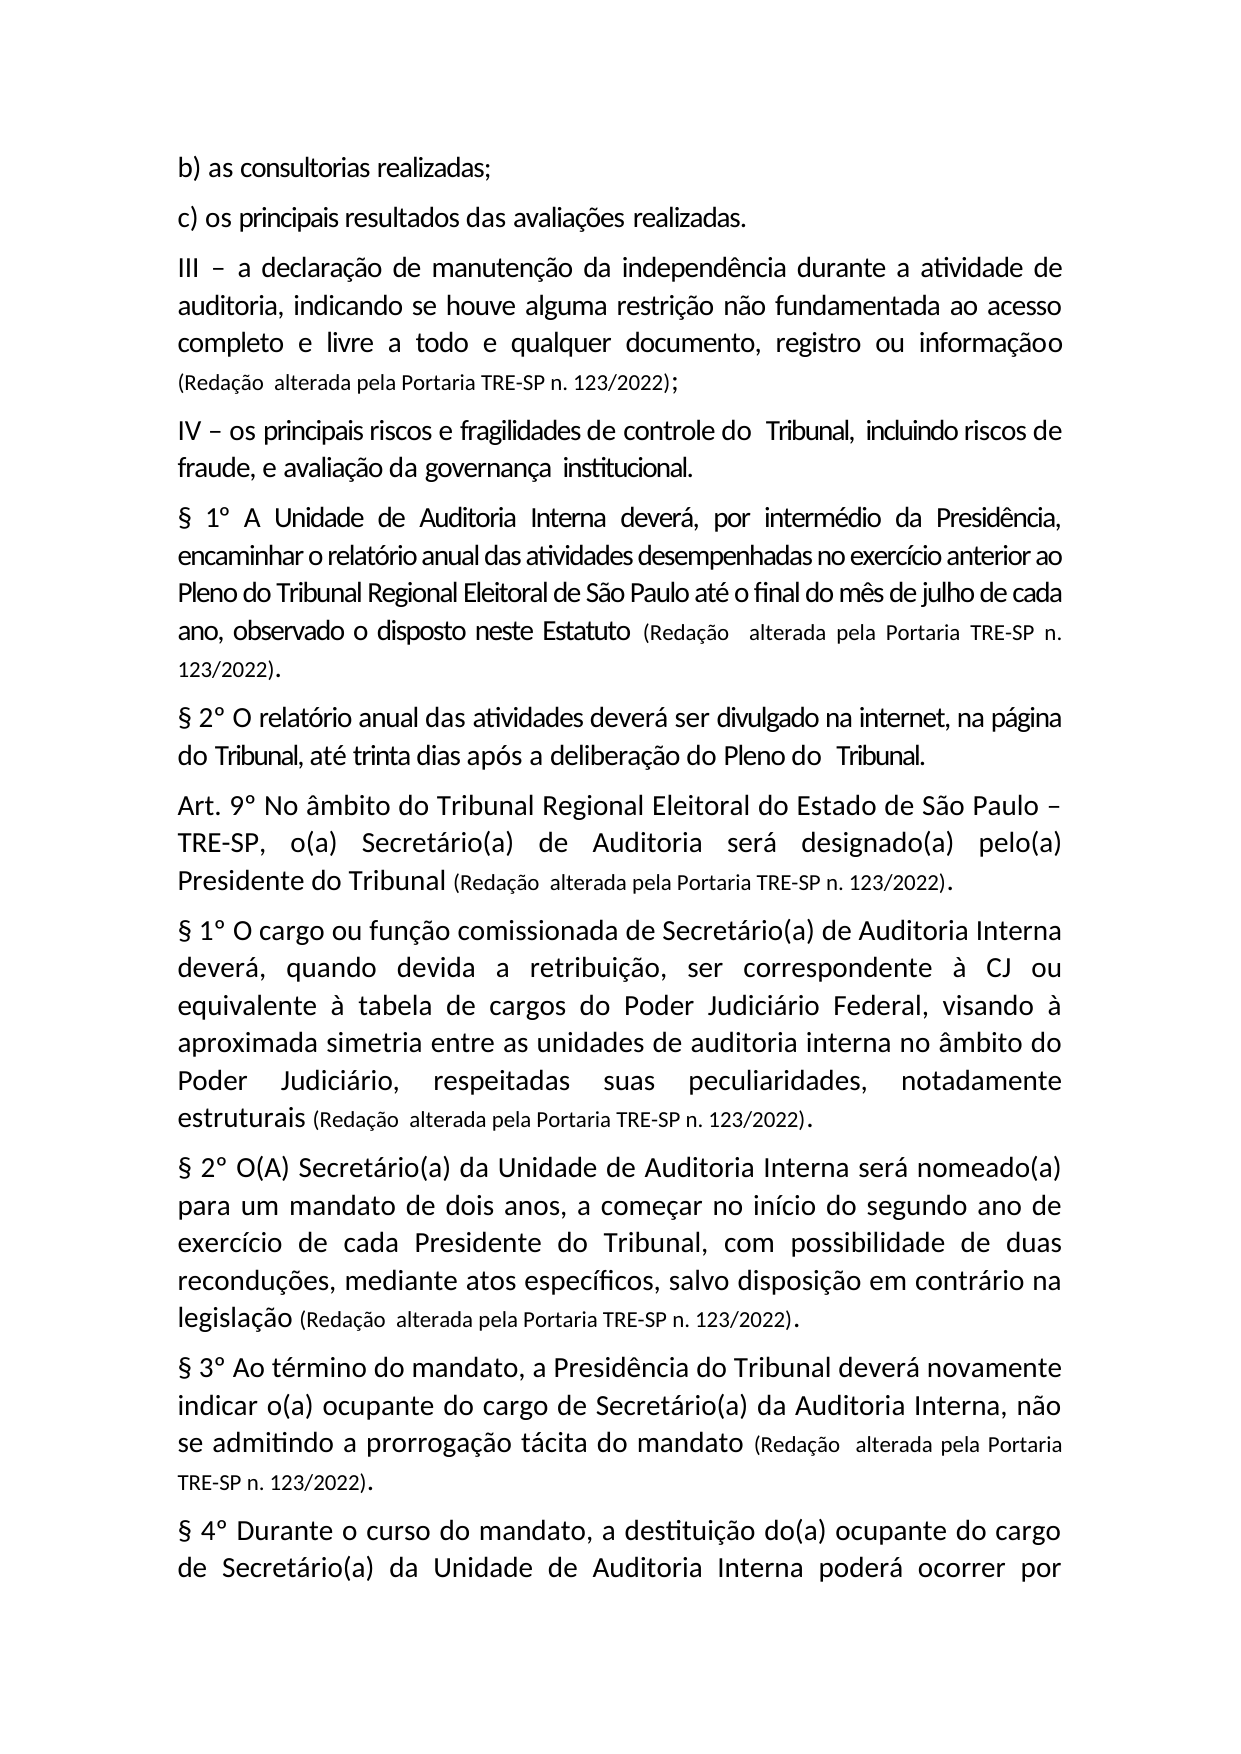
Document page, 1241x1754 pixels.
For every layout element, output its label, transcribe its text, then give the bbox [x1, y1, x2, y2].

list III – a declaração de manutenção da independência durante a atividade de auditoria, indicando se houve alguma restrição não fundamentada ao acesso completo e livre a todo e qualquer documento, registro ou informaçãoo (Redação alterada pela Portaria TRE-SP n. 123/2022); [177, 248, 1063, 398]
text Art. 9º No âmbito do Tribunal Regional Eleitoral do Estado de São Paulo – TRE-SP, o(a) Secretário(a) de Auditoria será designado(a) pelo(a) Presidente do Tribunal (Redação alterada pela Portaria TRE-SP n. 123/2022). [177, 785, 1063, 898]
text c) os principais resultados das avaliações realizadas. [177, 198, 1063, 235]
text § 2º O relatório anual das atividades deverá ser divulgado na internet, na página do Tribunal, até trinta dias após a deliberação do Pleno do Tribunal. [177, 698, 1063, 773]
text § 3º Ao término do mandato, a Presidência do Tribunal deverá novamente indicar o(a) ocupante do cargo de Secretário(a) da Auditoria Interna, não se admitindo a prorrogação tácita do mandato (Redação alterada pela Portaria TRE-SP n. 123/2022). [177, 1348, 1063, 1498]
text § 4º Durante o curso do mandato, a destituição do(a) ocupante do cargo de Secretário(a) da Unidade de Auditoria Interna poderá ocorrer por [177, 1510, 1063, 1585]
text § 1º A Unidade de Auditoria Interna deverá, por intermédio da Presidência, encaminhar o relatório anual das atividades desempenhadas no exercício anterior ao Pleno do Tribunal Regional Eleitoral de São Paulo até o final do mês de julho de cada ano, observado o disposto neste Estatuto (Redação alterada pela Portaria TRE-SP n. 123/2022). [177, 498, 1063, 685]
text b) as consultorias realizadas; [177, 148, 1063, 185]
list IV – os principais riscos e fragilidades de controle do Tribunal, incluindo riscos de fraude, e avaliação da governança institucional. [177, 410, 1063, 485]
text § 2º O(A) Secretário(a) da Unidade de Auditoria Interna será nomeado(a) para um mandato de dois anos, a começar no início do segundo ano de exercício de cada Presidente do Tribunal, com possibilidade de duas reconduções, mediante atos específicos, salvo disposição em contrário na legislação (Redação alterada pela Portaria TRE-SP n. 123/2022). [177, 1148, 1063, 1335]
text § 1º O cargo ou função comissionada de Secretário(a) de Auditoria Interna deverá, quando devida a retribuição, ser correspondente à CJ ou equivalente à tabela de cargos do Poder Judiciário Federal, visando à aproximada simetria entre as unidades de auditoria interna no âmbito do Poder Judiciário, respeitadas suas peculiaridades, notadamente estruturais (Redação alterada pela Portaria TRE-SP n. 123/2022). [177, 910, 1063, 1135]
